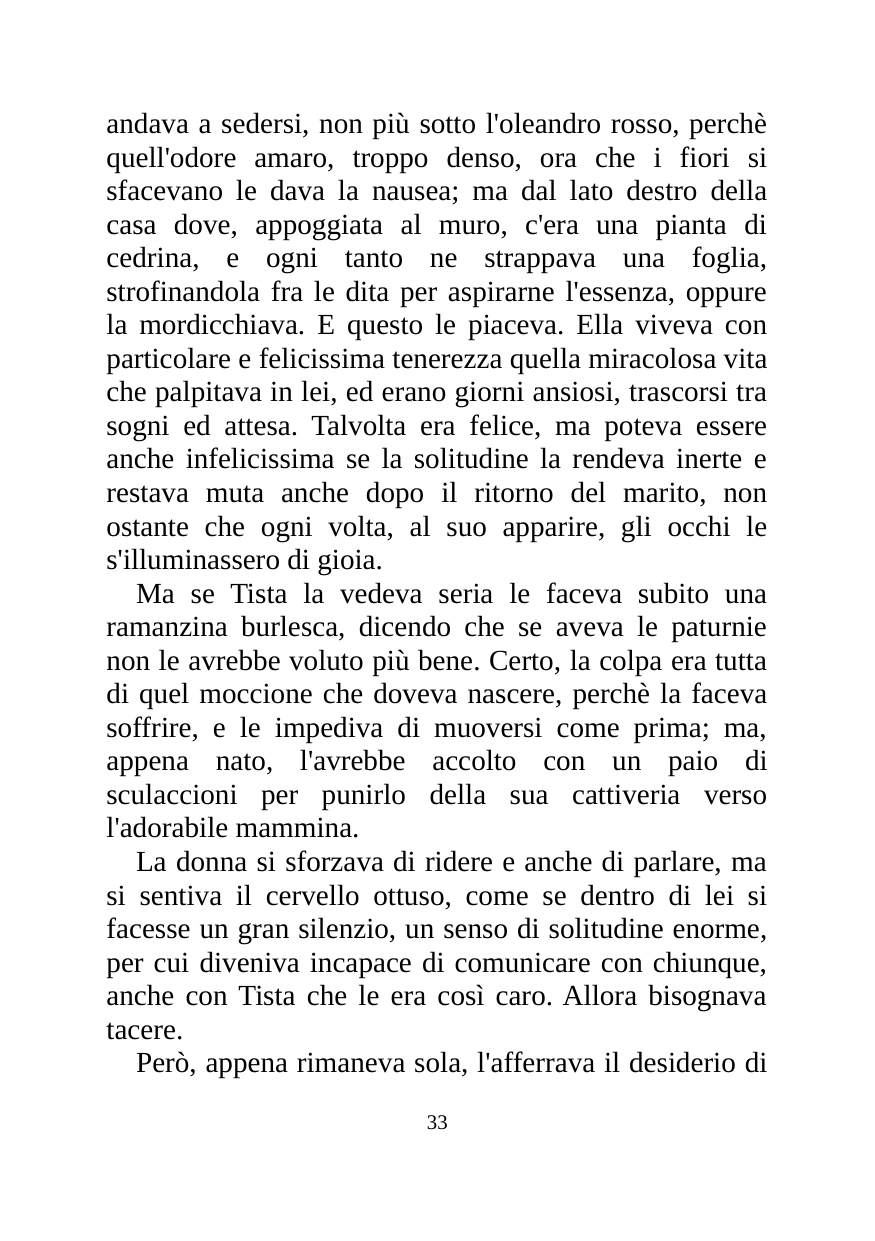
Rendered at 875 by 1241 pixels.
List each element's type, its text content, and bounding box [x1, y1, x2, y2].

text Però, appena rimaneva sola, l'afferrava il desiderio di [106, 1045, 768, 1079]
text andava a sedersi, non più sotto l'oleandro rosso, perchè quell'odore amaro, troppo denso, ora che i fiori si sfacevano le dava la nausea; ma dal lato destro della casa dove, appoggiata al muro, c'era una pianta di cedrina, e ogni tanto ne strappava una foglia, strofinandola fra le dita per aspirarne l'essenza, oppure la mordicchiava. E questo le piaceva. Ella viveva con particolare e felicissima tenerezza quella miracolosa vita che palpitava in lei, ed erano giorni ansiosi, trascorsi tra sogni ed attesa. Talvolta era felice, ma poteva essere anche infelicissima se la solitudine la rendeva inerte e restava muta anche dopo il ritorno del marito, non ostante che ogni volta, al suo apparire, gli occhi le s'illuminassero di gioia. [106, 106, 768, 576]
text La donna si sforzava di ridere e anche di parlare, ma si sentiva il cervello ottuso, come se dentro di lei si facesse un gran silenzio, un senso di solitudine enorme, per cui diveniva incapace di comunicare con chiunque, anche con Tista che le era così caro. Allora bisognava tacere. [106, 844, 768, 1045]
text Ma se Tista la vedeva seria le faceva subito una ramanzina burlesca, dicendo che se aveva le paturnie non le avrebbe voluto più bene. Certo, la colpa era tutta di quel moccione che doveva nascere, perchè la faceva soffrire, e le impediva di muoversi come prima; ma, appena nato, l'avrebbe accolto con un paio di sculaccioni per punirlo della sua cattiveria verso l'adorabile mammina. [106, 576, 768, 844]
